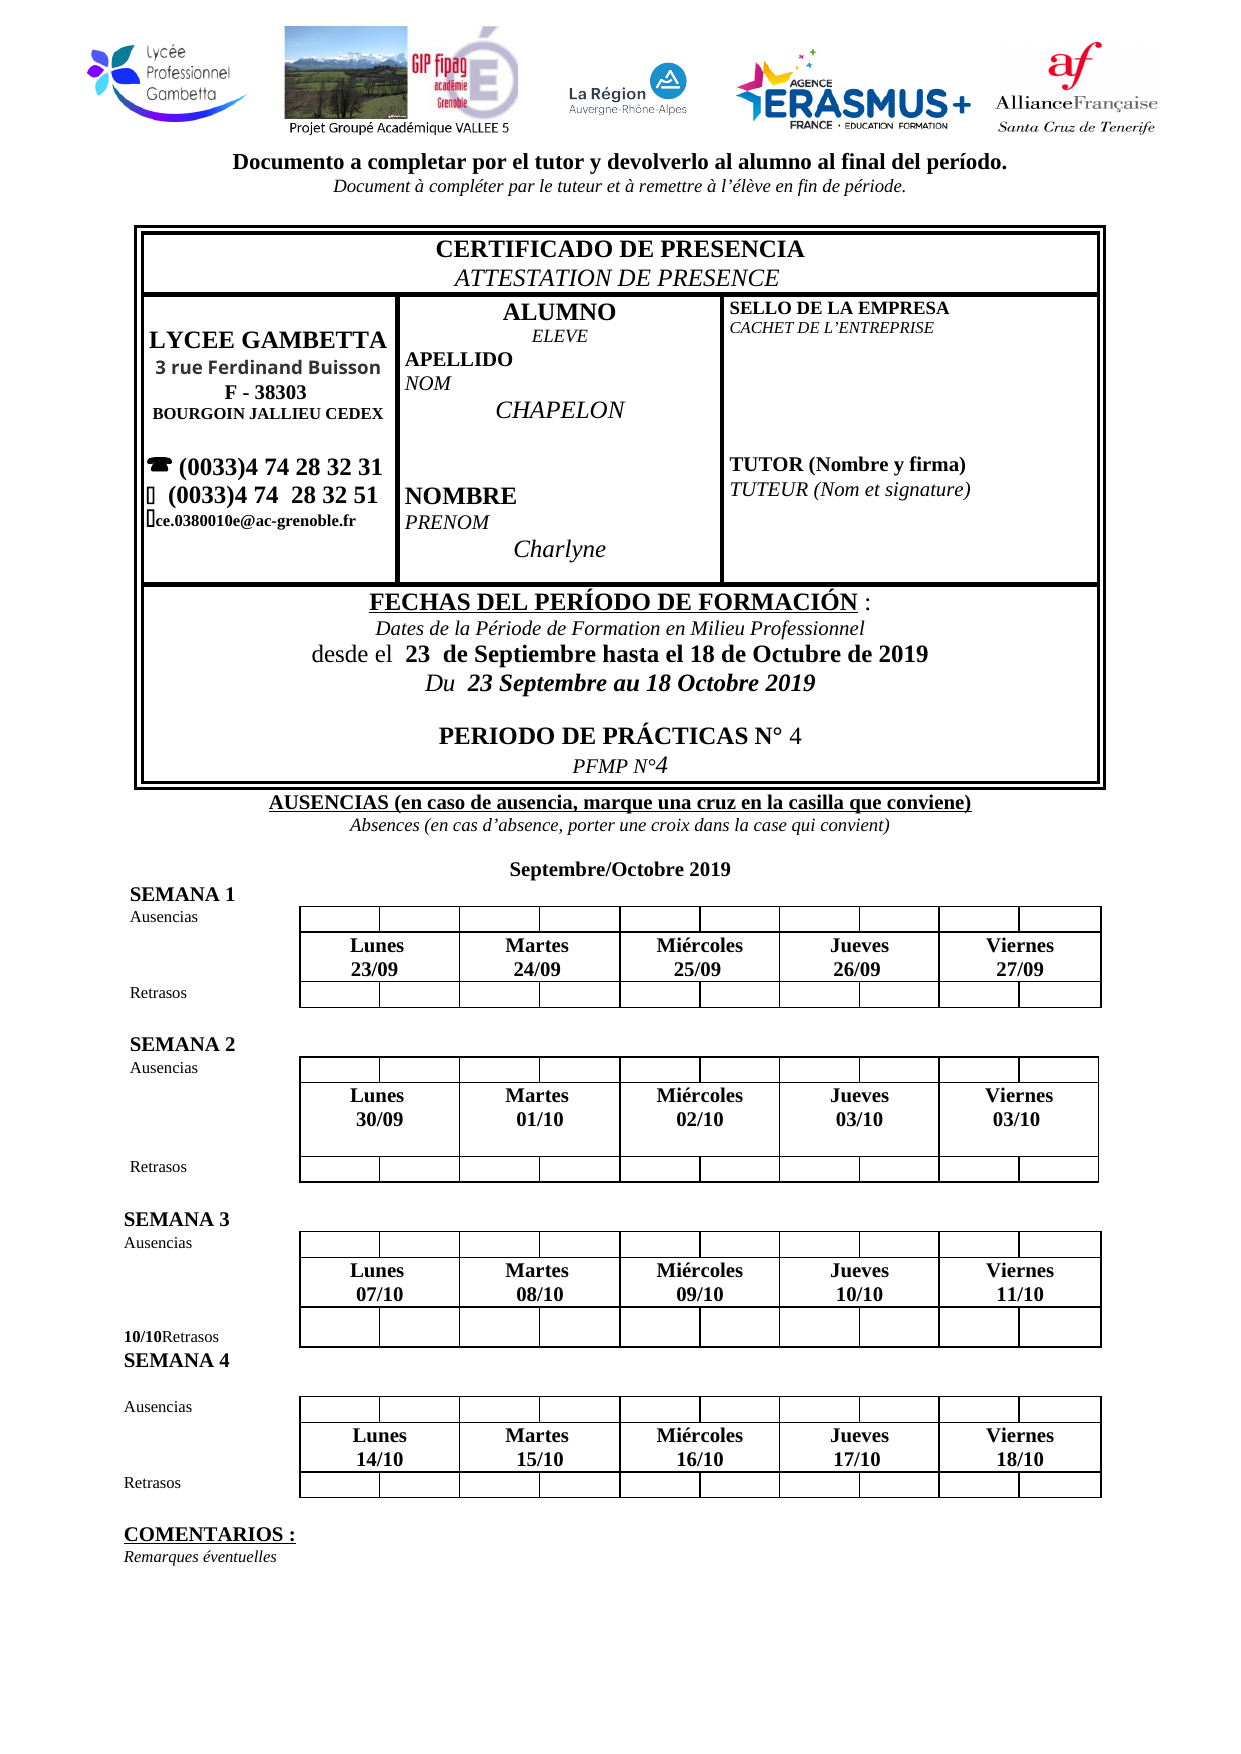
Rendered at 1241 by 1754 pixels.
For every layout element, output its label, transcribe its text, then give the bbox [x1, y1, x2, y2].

picture [995, 42, 1158, 135]
table_cell [460, 1232, 539, 1256]
table_header [1099, 1032, 1240, 1056]
table_header [380, 1032, 459, 1056]
table_cell [859, 1348, 939, 1396]
picture [86, 43, 250, 125]
table_cell [380, 1473, 459, 1497]
table_cell [540, 1157, 619, 1181]
table_header [539, 881, 620, 906]
table_cell [620, 1348, 700, 1396]
table_cell Retrasos [116, 1471, 299, 1497]
table_cell [860, 1232, 938, 1256]
table_cell [1020, 982, 1100, 1006]
table_cell Martes 24/09 [460, 933, 619, 981]
table_cell Ausencias [122, 1056, 299, 1082]
table_header [939, 1207, 1019, 1231]
table_cell [780, 1473, 859, 1497]
table_cell [459, 1348, 539, 1396]
table_cell [780, 1397, 859, 1421]
table_cell [1020, 1473, 1100, 1497]
table_cell [780, 1348, 859, 1396]
table_cell Martes 08/10 [460, 1258, 619, 1306]
table_cell [621, 907, 699, 931]
table_cell [860, 982, 938, 1006]
text Septembre/Octobre 2019 [148, 857, 1092, 881]
table_cell Viernes 18/10 [940, 1423, 1100, 1471]
table_cell Lunes 30/09 [301, 1083, 459, 1156]
table_cell [1099, 1156, 1240, 1181]
table_cell [122, 1082, 299, 1156]
table_cell [460, 907, 539, 931]
table_cell [301, 1157, 379, 1181]
table_cell [780, 1308, 859, 1346]
table_header [700, 881, 779, 906]
table_header [380, 1207, 459, 1231]
table_cell [1020, 907, 1100, 931]
table_header [1019, 1032, 1099, 1056]
table_cell [1020, 1397, 1100, 1421]
table_cell [460, 1473, 539, 1497]
table_cell [380, 1157, 459, 1181]
table_cell [859, 1498, 939, 1522]
table_cell [459, 1498, 539, 1522]
table_cell [700, 1498, 779, 1522]
table_cell [540, 982, 619, 1006]
table_cell [380, 1058, 459, 1082]
table_cell [1019, 1348, 1101, 1396]
table_cell [780, 907, 859, 931]
table_header [620, 881, 700, 906]
table_cell Jueves 26/09 [780, 933, 938, 981]
table_header [459, 881, 539, 906]
text Documento a completar por el tutor y devolverlo al alumno al final del período. [148, 148, 1092, 175]
table_cell ALUMNO ELEVE APELLIDO NOM CHAPELON NOMBRE PRENOM Charlyne [400, 297, 720, 582]
table_header [620, 1032, 700, 1056]
table_header [780, 1032, 859, 1056]
table_cell [460, 1157, 539, 1181]
table_cell [621, 1232, 699, 1256]
table_cell [700, 1348, 779, 1396]
table_header [939, 881, 1019, 906]
table_cell [621, 1157, 699, 1181]
table_cell [539, 1498, 620, 1522]
table_cell LYCEE GAMBETTA 3 rue Ferdinand Buisson F - 38303 BOURGOIN JALLIEU CEDEX  (0033)4 74 28 32 31  (0033)4 74 28 32 51 ce.0380010e@ac-grenoble.fr [144, 297, 395, 582]
table_header [939, 1032, 1019, 1056]
table_cell [780, 1498, 859, 1522]
table_cell [380, 907, 459, 931]
text Document à compléter par le tuteur et à remettre à l’élève en fin de période. [148, 175, 1092, 196]
table_cell Miércoles 09/10 [621, 1258, 779, 1306]
table_cell [940, 1157, 1018, 1181]
table_cell Lunes 14/10 [301, 1423, 459, 1471]
table_cell [116, 1256, 299, 1306]
table_header [780, 1207, 859, 1231]
table_cell Viernes 03/10 [940, 1083, 1098, 1156]
table_cell [940, 1232, 1018, 1256]
table_cell Jueves 17/10 [780, 1423, 938, 1471]
text AUSENCIAS (en caso de ausencia, marque una cruz en la casilla que conviene) [148, 790, 1092, 814]
table_cell [939, 1498, 1019, 1522]
table_cell [540, 1473, 619, 1497]
table_cell [301, 1058, 379, 1082]
table_cell [380, 1232, 459, 1256]
table_cell [1020, 1058, 1098, 1082]
table_cell Jueves 10/10 [780, 1258, 938, 1306]
table_cell [701, 1473, 779, 1497]
table_header [300, 881, 379, 906]
table_header [539, 1032, 620, 1056]
table_header [459, 1207, 539, 1231]
table_header [700, 1207, 779, 1231]
table_cell [940, 907, 1018, 931]
table_cell [940, 1058, 1018, 1082]
table_cell [300, 1348, 379, 1396]
table_cell [780, 1157, 859, 1181]
table_cell [540, 1232, 619, 1256]
table_cell [620, 1498, 700, 1522]
table_cell [621, 1397, 699, 1421]
table_cell SEMANA 4 [116, 1346, 300, 1396]
table_cell [301, 1397, 379, 1421]
table_header [1019, 881, 1101, 906]
table_cell Ausencias [116, 1396, 299, 1421]
table_cell [380, 1348, 459, 1396]
picture [734, 48, 971, 129]
table_cell [301, 1473, 379, 1497]
table_cell [940, 1473, 1018, 1497]
table_cell [460, 1058, 539, 1082]
table_cell Retrasos [122, 981, 299, 1006]
table_cell [860, 1473, 938, 1497]
table_cell [701, 1308, 779, 1346]
table_cell Ausencias [122, 906, 299, 931]
table_cell [860, 1058, 938, 1082]
text Absences (en cas d’absence, porter une croix dans la case qui convient) [148, 814, 1092, 836]
table_cell COMENTARIOS : Remarques éventuelles [116, 1522, 1101, 1622]
table_cell Miércoles 02/10 [621, 1083, 779, 1156]
table_cell [701, 1058, 779, 1082]
table_header SEMANA 2 [122, 1032, 300, 1056]
table_cell [301, 1308, 379, 1346]
table_cell [540, 1058, 619, 1082]
table_cell [460, 1308, 539, 1346]
table_header SEMANA 1 [122, 881, 300, 906]
table_cell [380, 982, 459, 1006]
table_cell Martes 15/10 [460, 1423, 619, 1471]
table_header [300, 1032, 379, 1056]
table_cell Miércoles 25/09 [621, 933, 779, 981]
table_cell Viernes 11/10 [940, 1258, 1100, 1306]
table_cell [122, 931, 299, 981]
table_header [300, 1207, 379, 1231]
table_header [380, 881, 459, 906]
table_cell [540, 907, 619, 931]
table_cell [621, 1308, 699, 1346]
table_cell [701, 1232, 779, 1256]
table_cell Ausencias [116, 1231, 299, 1256]
table_cell [860, 1308, 938, 1346]
table_cell [116, 1421, 299, 1471]
table_cell [701, 1157, 779, 1181]
table_cell [301, 907, 379, 931]
table_cell [621, 982, 699, 1006]
table_cell [380, 1498, 459, 1522]
table_header [1019, 1207, 1101, 1231]
table_cell Jueves 03/10 [780, 1083, 938, 1156]
table_cell [780, 1058, 859, 1082]
table_cell [116, 1497, 300, 1522]
table_cell [939, 1348, 1019, 1396]
table_header CERTIFICADO DE PRESENCIA ATTESTATION DE PRESENCE [139, 228, 1101, 292]
table_cell [1099, 1056, 1240, 1082]
table_cell [301, 1232, 379, 1256]
table_header [459, 1032, 539, 1056]
table_cell [1099, 1082, 1240, 1156]
table_cell [940, 1397, 1018, 1421]
table_cell [780, 982, 859, 1006]
table_cell [621, 1473, 699, 1497]
table_cell [460, 1397, 539, 1421]
table_cell [380, 1308, 459, 1346]
table_cell Viernes 27/09 [940, 933, 1100, 981]
table_cell [780, 1232, 859, 1256]
table_cell [380, 1397, 459, 1421]
table_cell [301, 982, 379, 1006]
picture [556, 48, 701, 130]
table_cell [1020, 1157, 1098, 1181]
table_cell [701, 907, 779, 931]
table_cell [860, 1157, 938, 1181]
table_cell [1020, 1232, 1100, 1256]
table_cell [701, 1397, 779, 1421]
table_cell [539, 1348, 620, 1396]
table_header [859, 881, 939, 906]
table_cell Retrasos [122, 1156, 299, 1181]
table_cell SELLO DE LA EMPRESA CACHET DE L’ENTREPRISE TUTOR (Nombre y firma) TUTEUR (Nom et signature) [724, 297, 1097, 582]
table_cell [940, 982, 1018, 1006]
table_cell FECHAS DEL PERÍODO DE FORMACIÓN : Dates de la Période de Formation en Milieu Professionnel desde el 23 de Septiembre hasta el 18 de Octubre de 2019 Du 23 Septembre au 18 Octobre 2019 PERIODO DE PRÁCTICAS N° 4 PFMP N°4 [144, 587, 1097, 781]
table_cell Martes 01/10 [460, 1083, 619, 1156]
table_cell [860, 907, 938, 931]
table_cell [540, 1308, 619, 1346]
table_cell [860, 1397, 938, 1421]
table_header [539, 1207, 620, 1231]
table_cell [621, 1058, 699, 1082]
table_cell [460, 982, 539, 1006]
table_cell Lunes 23/09 [301, 933, 459, 981]
table_header [859, 1032, 939, 1056]
table_header [620, 1207, 700, 1231]
table_header [859, 1207, 939, 1231]
picture [284, 26, 519, 136]
table_cell [701, 982, 779, 1006]
table_cell [940, 1308, 1018, 1346]
table_header [700, 1032, 779, 1056]
table_cell Lunes 07/10 [301, 1258, 459, 1306]
table_cell [1020, 1308, 1100, 1346]
table_cell Miércoles 16/10 [621, 1423, 779, 1471]
table_cell [1019, 1498, 1101, 1522]
table_header SEMANA 3 [116, 1207, 300, 1231]
table_header [780, 881, 859, 906]
table_cell [540, 1397, 619, 1421]
table_cell 10/10Retrasos [116, 1306, 299, 1346]
table_cell [300, 1498, 379, 1522]
